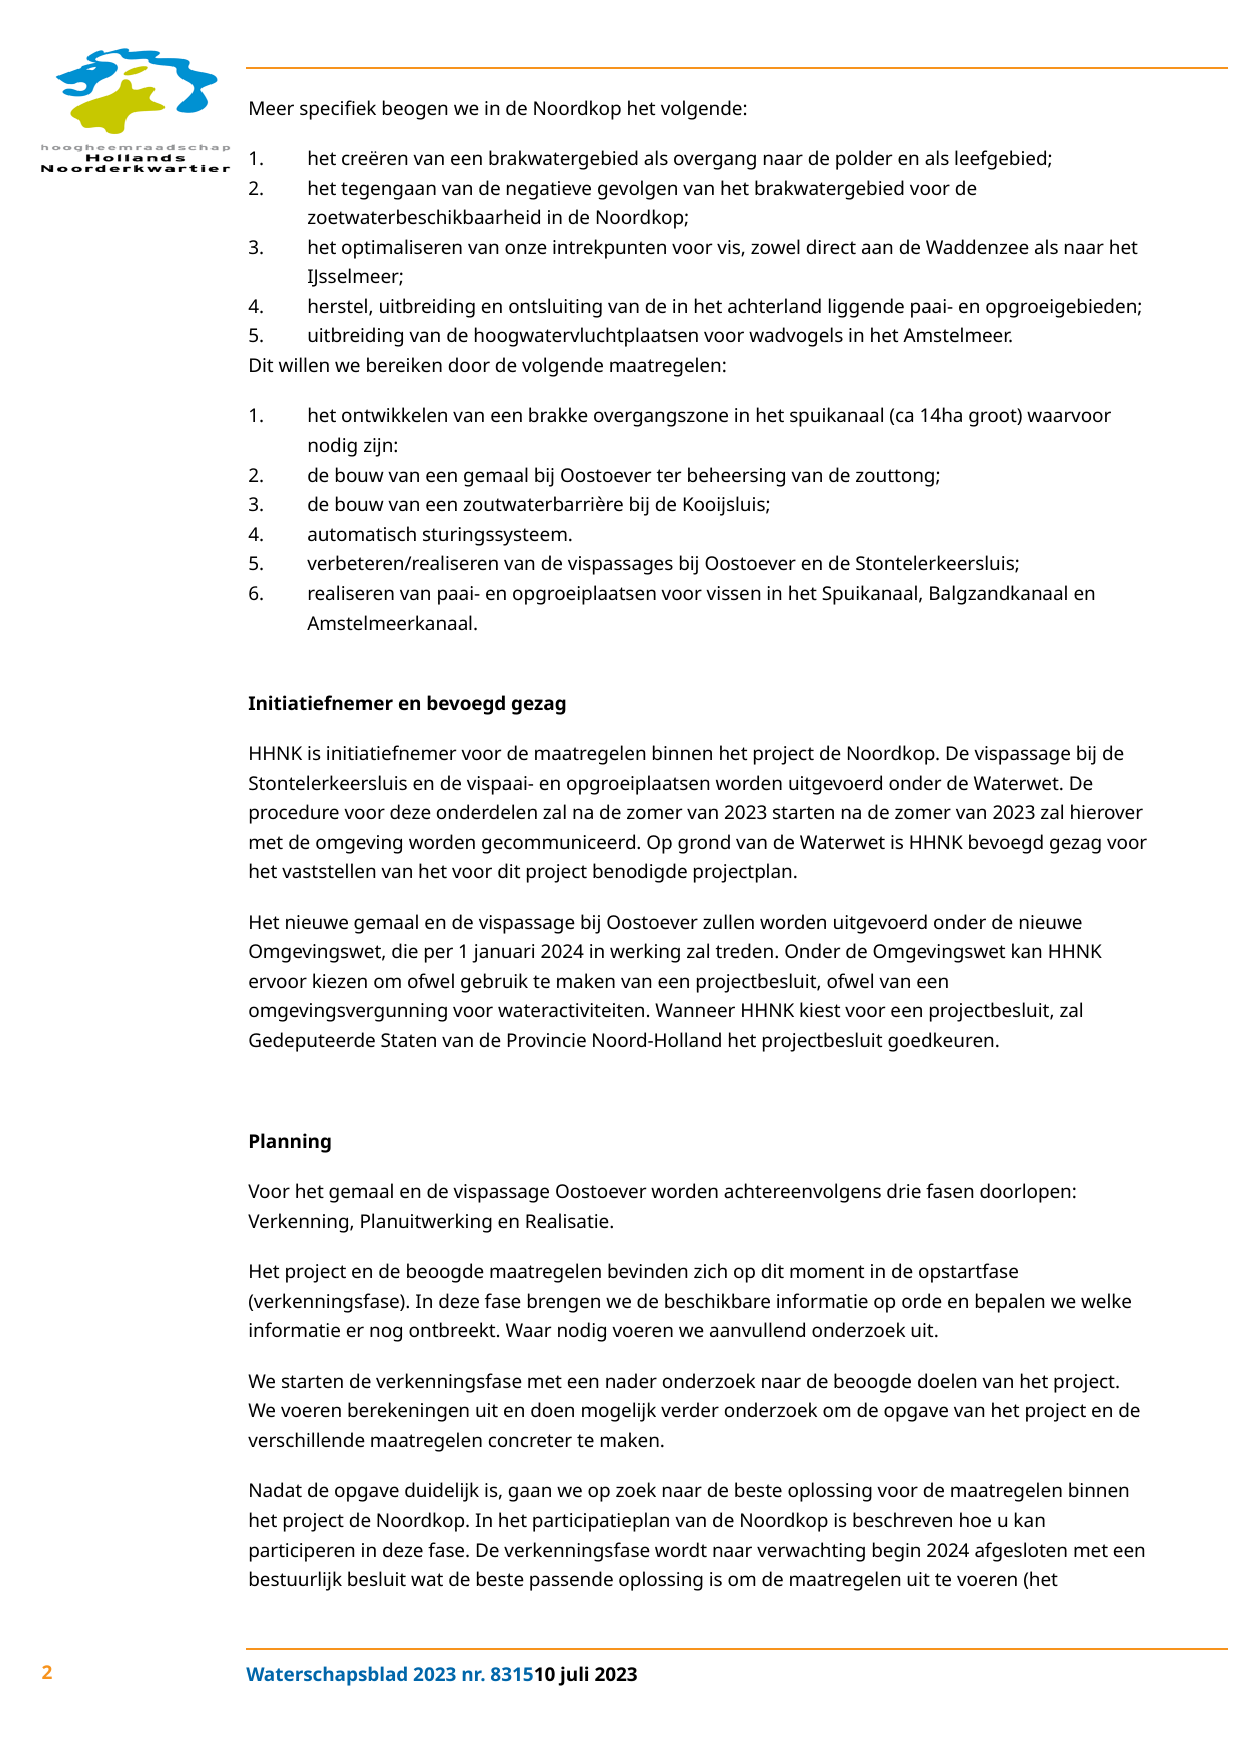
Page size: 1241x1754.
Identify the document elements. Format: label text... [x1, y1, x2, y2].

text Initiatiefnemer en bevoegd gezag [248, 690, 1152, 716]
list de bouw van een zoutwaterbarrière bij de Kooijsluis; [248, 491, 1152, 517]
list het creëren van een brakwatergebied als overgang naar de polder en als leefgebied; [248, 145, 1152, 171]
text We starten de verkenningsfase met een nader onderzoek naar de beoogde doelen van het project. We voeren berekeningen uit en doen mogelijk verder onderzoek om de opgave van het project en de verschillende maatregelen concreter te maken. [248, 1368, 1152, 1453]
text HHNK is initiatiefnemer voor de maatregelen binnen het project de Noordkop. De vispassage bij de Stontelerkeersluis en de vispaai- en opgroeiplaatsen worden uitgevoerd onder de Waterwet. De procedure voor deze onderdelen zal na de zomer van 2023 starten na de zomer van 2023 zal hierover met de omgeving worden gecommuniceerd. Op grond van de Waterwet is HHNK bevoegd gezag voor het vaststellen van het voor dit project benodigde projectplan. [248, 740, 1152, 884]
text Het nieuwe gemaal en de vispassage bij Oostoever zullen worden uitgevoerd onder de nieuwe Omgevingswet, die per 1 januari 2024 in werking zal treden. Onder de Omgevingswet kan HHNK ervoor kiezen om ofwel gebruik te maken van een projectbesluit, ofwel van een omgevingsvergunning voor wateractiviteiten. Wanneer HHNK kiest voor een projectbesluit, zal Gedeputeerde Staten van de Provincie Noord-Holland het projectbesluit goedkeuren. [248, 909, 1152, 1053]
list verbeteren/realiseren van de vispassages bij Oostoever en de Stontelerkeersluis; [248, 551, 1152, 576]
text Meer specifiek beogen we in de Noordkop het volgende: [248, 95, 1152, 121]
text Het project en de beoogde maatregelen bevinden zich op dit moment in de opstartfase (verkenningsfase). In deze fase brengen we de beschikbare informatie op orde en bepalen we welke informatie er nog ontbreekt. Waar nodig voeren we aanvullend onderzoek uit. [248, 1258, 1152, 1343]
text Voor het gemaal en de vispassage Oostoever worden achtereenvolgens drie fasen doorlopen: Verkenning, Planuitwerking en Realisatie. [248, 1178, 1152, 1234]
list het tegengaan van de negatieve gevolgen van het brakwatergebied voor de zoetwaterbeschikbaarheid in de Noordkop; [248, 175, 1152, 230]
list het optimaliseren van onze intrekpunten voor vis, zowel direct aan de Waddenzee als naar het IJsselmeer; [248, 234, 1152, 289]
picture [41, 47, 231, 172]
text Dit willen we bereiken door de volgende maatregelen: [248, 352, 1152, 378]
list uitbreiding van de hoogwatervluchtplaatsen voor wadvogels in het Amstelmeer. [248, 323, 1152, 348]
list realiseren van paai- en opgroeiplaatsen voor vissen in het Spuikanaal, Balgzandkanaal en Amstelmeerkanaal. [248, 580, 1152, 636]
text Nadat de opgave duidelijk is, gaan we op zoek naar de beste oplossing voor de maatregelen binnen het project de Noordkop. In het participatieplan van de Noordkop is beschreven hoe u kan participeren in deze fase. De verkenningsfase wordt naar verwachting begin 2024 afgesloten met een bestuurlijk besluit wat de beste passende oplossing is om de maatregelen uit te voeren (het [248, 1478, 1152, 1592]
list herstel, uitbreiding en ontsluiting van de in het achterland liggende paai- en opgroeigebieden; [248, 293, 1152, 319]
list het ontwikkelen van een brakke overgangszone in het spuikanaal (ca 14ha groot) waarvoor nodig zijn: [248, 403, 1152, 458]
list automatisch sturingssysteem. [248, 521, 1152, 547]
text Planning [248, 1128, 1152, 1154]
list de bouw van een gemaal bij Oostoever ter beheersing van de zouttong; [248, 462, 1152, 488]
